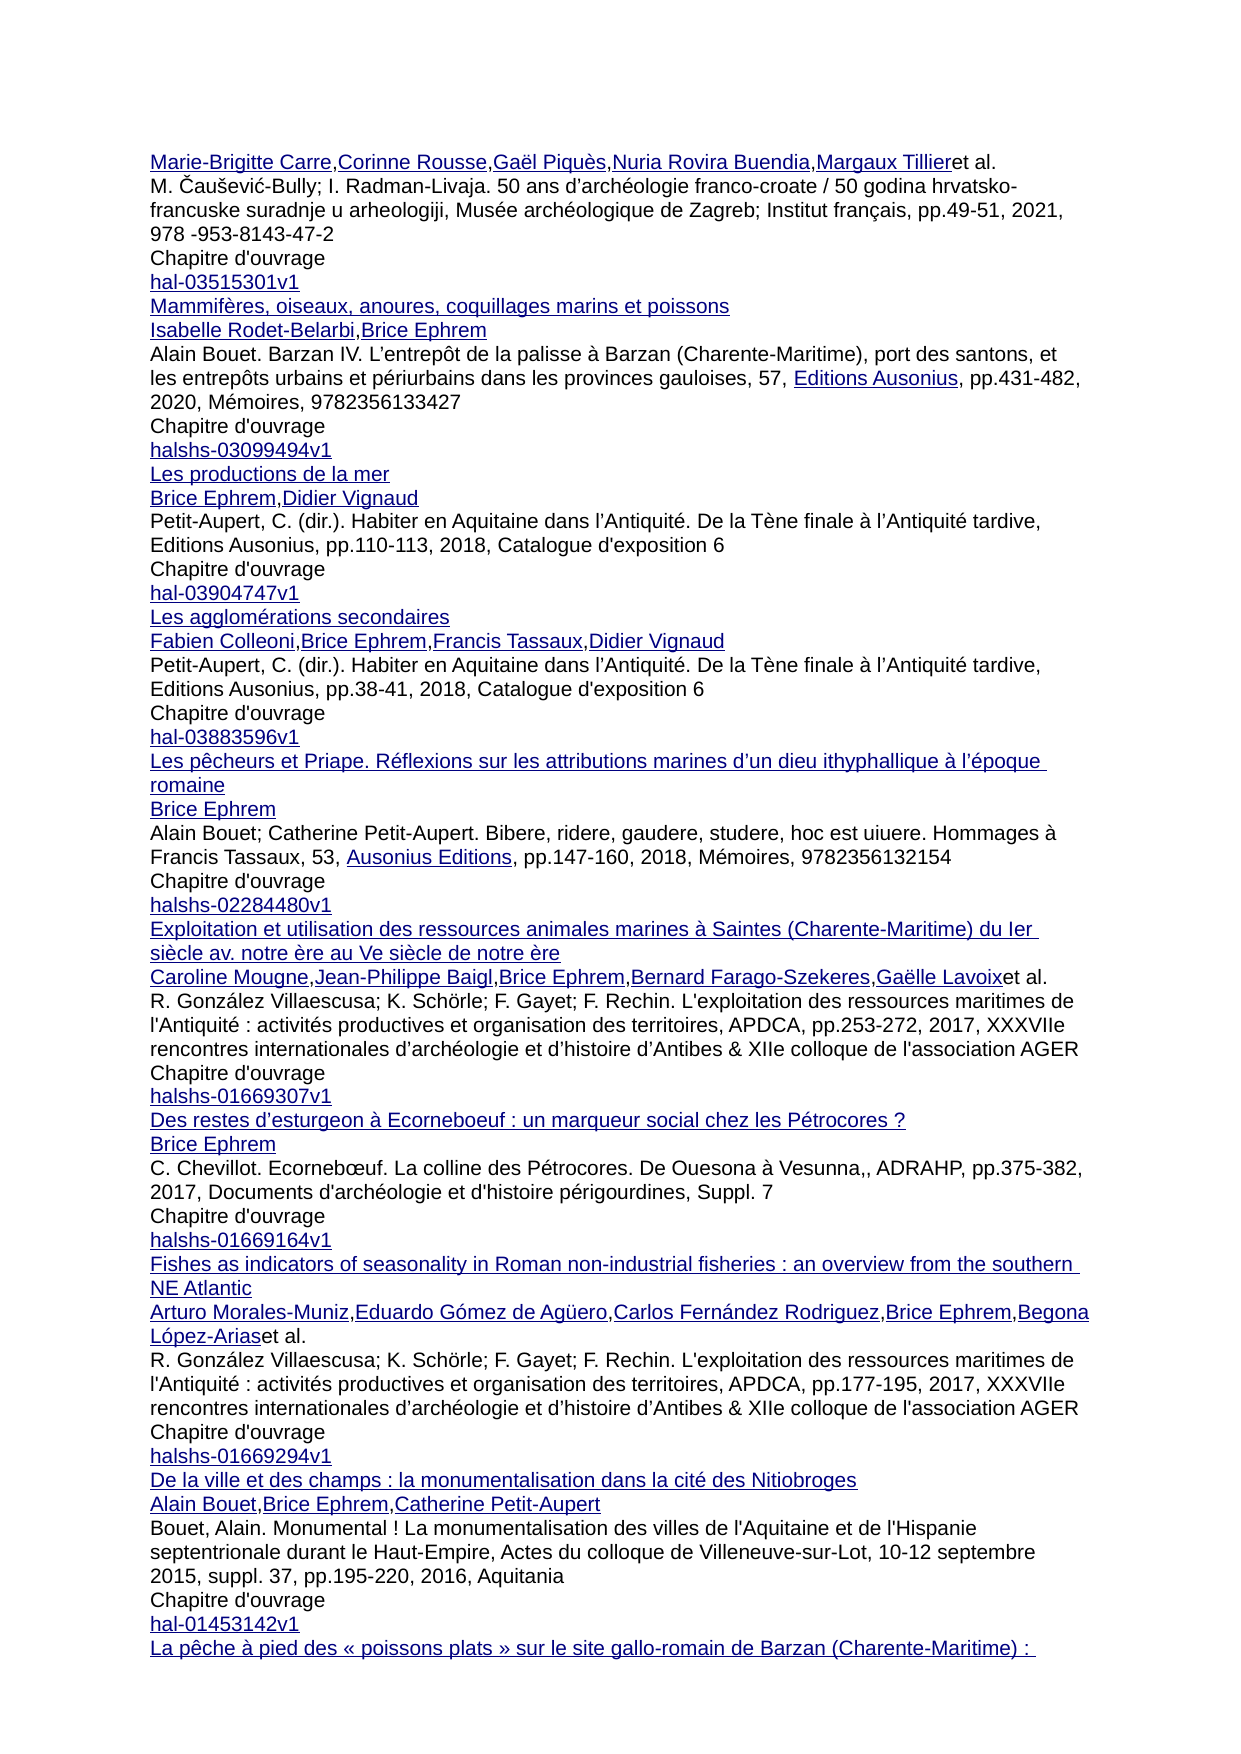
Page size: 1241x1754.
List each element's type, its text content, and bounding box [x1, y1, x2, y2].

table_cell Les pêcheurs et Priape. Réflexions sur les attributions marines d’un dieu ithyphallique à l’époque romaine Brice Ephrem Alain Bouet; Catherine Petit-Aupert. Bibere, ridere, gaudere, studere, hoc est uiuere. Hommages à Francis Tassaux, 53, Ausonius Editions, pp.147-160, 2018, Mémoires, 9782356132154 Chapitre d'ouvrage halshs-02284480v1 [150, 749, 1090, 917]
table_cell Les productions de la mer Brice Ephrem,Didier Vignaud Petit-Aupert, C. (dir.). Habiter en Aquitaine dans l’Antiquité. De la Tène finale à l’Antiquité tardive, Editions Ausonius, pp.110-113, 2018, Catalogue d'exposition 6 Chapitre d'ouvrage hal-03904747v1 [150, 461, 1090, 605]
table_cell Mammifères, oiseaux, anoures, coquillages marins et poissons Isabelle Rodet-Belarbi,Brice Ephrem Alain Bouet. Barzan IV. L’entrepôt de la palisse à Barzan (Charente-Maritime), port des santons, et les entrepôts urbains et périurbains dans les provinces gauloises, 57, Editions Ausonius, pp.431-482, 2020, Mémoires, 9782356133427 Chapitre d'ouvrage halshs-03099494v1 [150, 294, 1090, 461]
table_cell Marie-Brigitte Carre,Corinne Rousse,Gaël Piquès,Nuria Rovira Buendia,Margaux Tillieret al. M. Čaušević-Bully; I. Radman-Livaja. 50 ans d’archéologie franco-croate / 50 godina hrvatsko-francuske suradnje u arheologiji, Musée archéologique de Zagreb; Institut français, pp.49-51, 2021, 978 -953-8143-47-2 Chapitre d'ouvrage hal-03515301v1 [150, 150, 1090, 294]
table_cell De la ville et des champs : la monumentalisation dans la cité des Nitiobroges Alain Bouet,Brice Ephrem,Catherine Petit-Aupert Bouet, Alain. Monumental ! La monumentalisation des villes de l'Aquitaine et de l'Hispanie septentrionale durant le Haut-Empire, Actes du colloque de Villeneuve-sur-Lot, 10-12 septembre 2015, suppl. 37, pp.195-220, 2016, Aquitania Chapitre d'ouvrage hal-01453142v1 [150, 1468, 1090, 1635]
table_cell Exploitation et utilisation des ressources animales marines à Saintes (Charente-Maritime) du Ier siècle av. notre ère au Ve siècle de notre ère Caroline Mougne,Jean-Philippe Baigl,Brice Ephrem,Bernard Farago-Szekeres,Gaëlle Lavoixet al. R. González Villaescusa; K. Schörle; F. Gayet; F. Rechin. L'exploitation des ressources maritimes de l'Antiquité : activités productives et organisation des territoires, APDCA, pp.253-272, 2017, XXXVIIe rencontres internationales d’archéologie et d’histoire d’Antibes & XIIe colloque de l'association AGER Chapitre d'ouvrage halshs-01669307v1 [150, 917, 1090, 1108]
table_cell La pêche à pied des « poissons plats » sur le site gallo-romain de Barzan (Charente-Maritime) : [150, 1635, 1090, 1659]
table_cell Des restes d’esturgeon à Ecorneboeuf : un marqueur social chez les Pétrocores ? Brice Ephrem C. Chevillot. Ecornebœuf. La colline des Pétrocores. De Ouesona à Vesunna,, ADRAHP, pp.375-382, 2017, Documents d'archéologie et d'histoire périgourdines, Suppl. 7 Chapitre d'ouvrage halshs-01669164v1 [150, 1108, 1090, 1252]
table_cell Fishes as indicators of seasonality in Roman non-industrial fisheries : an overview from the southern NE Atlantic Arturo Morales-Muniz,Eduardo Gómez de Agüero,Carlos Fernández Rodriguez,Brice Ephrem,Begona López-Ariaset al. R. González Villaescusa; K. Schörle; F. Gayet; F. Rechin. L'exploitation des ressources maritimes de l'Antiquité : activités productives et organisation des territoires, APDCA, pp.177-195, 2017, XXXVIIe rencontres internationales d’archéologie et d’histoire d’Antibes & XIIe colloque de l'association AGER Chapitre d'ouvrage halshs-01669294v1 [150, 1252, 1090, 1468]
table_cell Les agglomérations secondaires Fabien Colleoni,Brice Ephrem,Francis Tassaux,Didier Vignaud Petit-Aupert, C. (dir.). Habiter en Aquitaine dans l’Antiquité. De la Tène finale à l’Antiquité tardive, Editions Ausonius, pp.38-41, 2018, Catalogue d'exposition 6 Chapitre d'ouvrage hal-03883596v1 [150, 605, 1090, 749]
